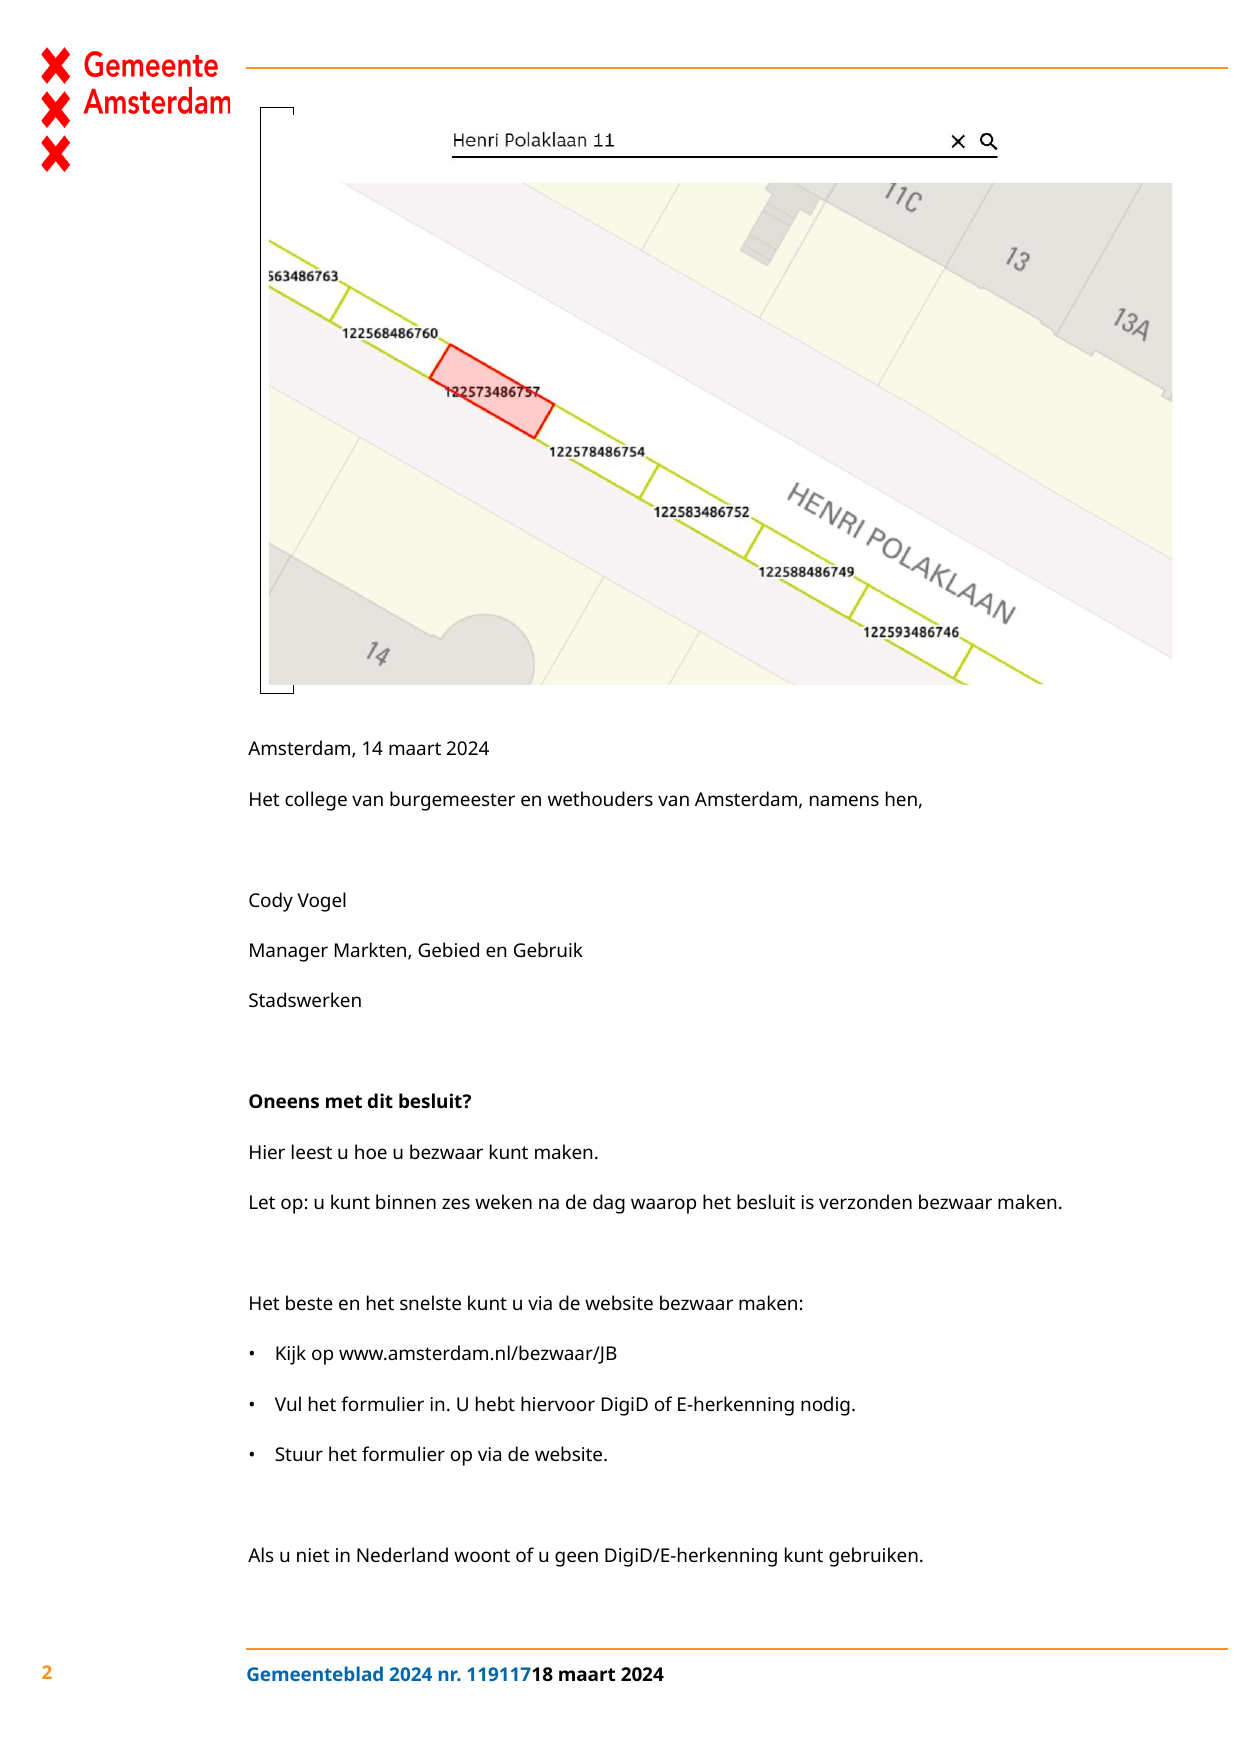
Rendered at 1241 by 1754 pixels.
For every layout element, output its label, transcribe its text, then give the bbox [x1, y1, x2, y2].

text Het beste en het snelste kunt u via de website bezwaar maken: [248, 1290, 1152, 1316]
text Oneens met dit besluit? [248, 1088, 1152, 1114]
picture [268, 115, 1173, 685]
text Amsterdam, 14 maart 2024 [248, 736, 1152, 761]
text Stadswerken [248, 988, 1152, 1013]
text • Kijk op www.amsterdam.nl/bezwaar/JB [248, 1341, 1152, 1366]
text Let op: u kunt binnen zes weken na de dag waarop het besluit is verzonden bezwaar maken. [248, 1189, 1152, 1215]
text Cody Vogel [248, 887, 1152, 913]
text • Vul het formulier in. U hebt hiervoor DigiD of E-herkenning nodig. [248, 1391, 1152, 1417]
text Hier leest u hoe u bezwaar kunt maken. [248, 1139, 1152, 1165]
text Het college van burgemeester en wethouders van Amsterdam, namens hen, [248, 786, 1152, 812]
text Manager Markten, Gebied en Gebruik [248, 937, 1152, 963]
picture [41, 47, 231, 172]
text Als u niet in Nederland woont of u geen DigiD/E-herkenning kunt gebruiken. [248, 1542, 1152, 1568]
text • Stuur het formulier op via de website. [248, 1441, 1152, 1467]
